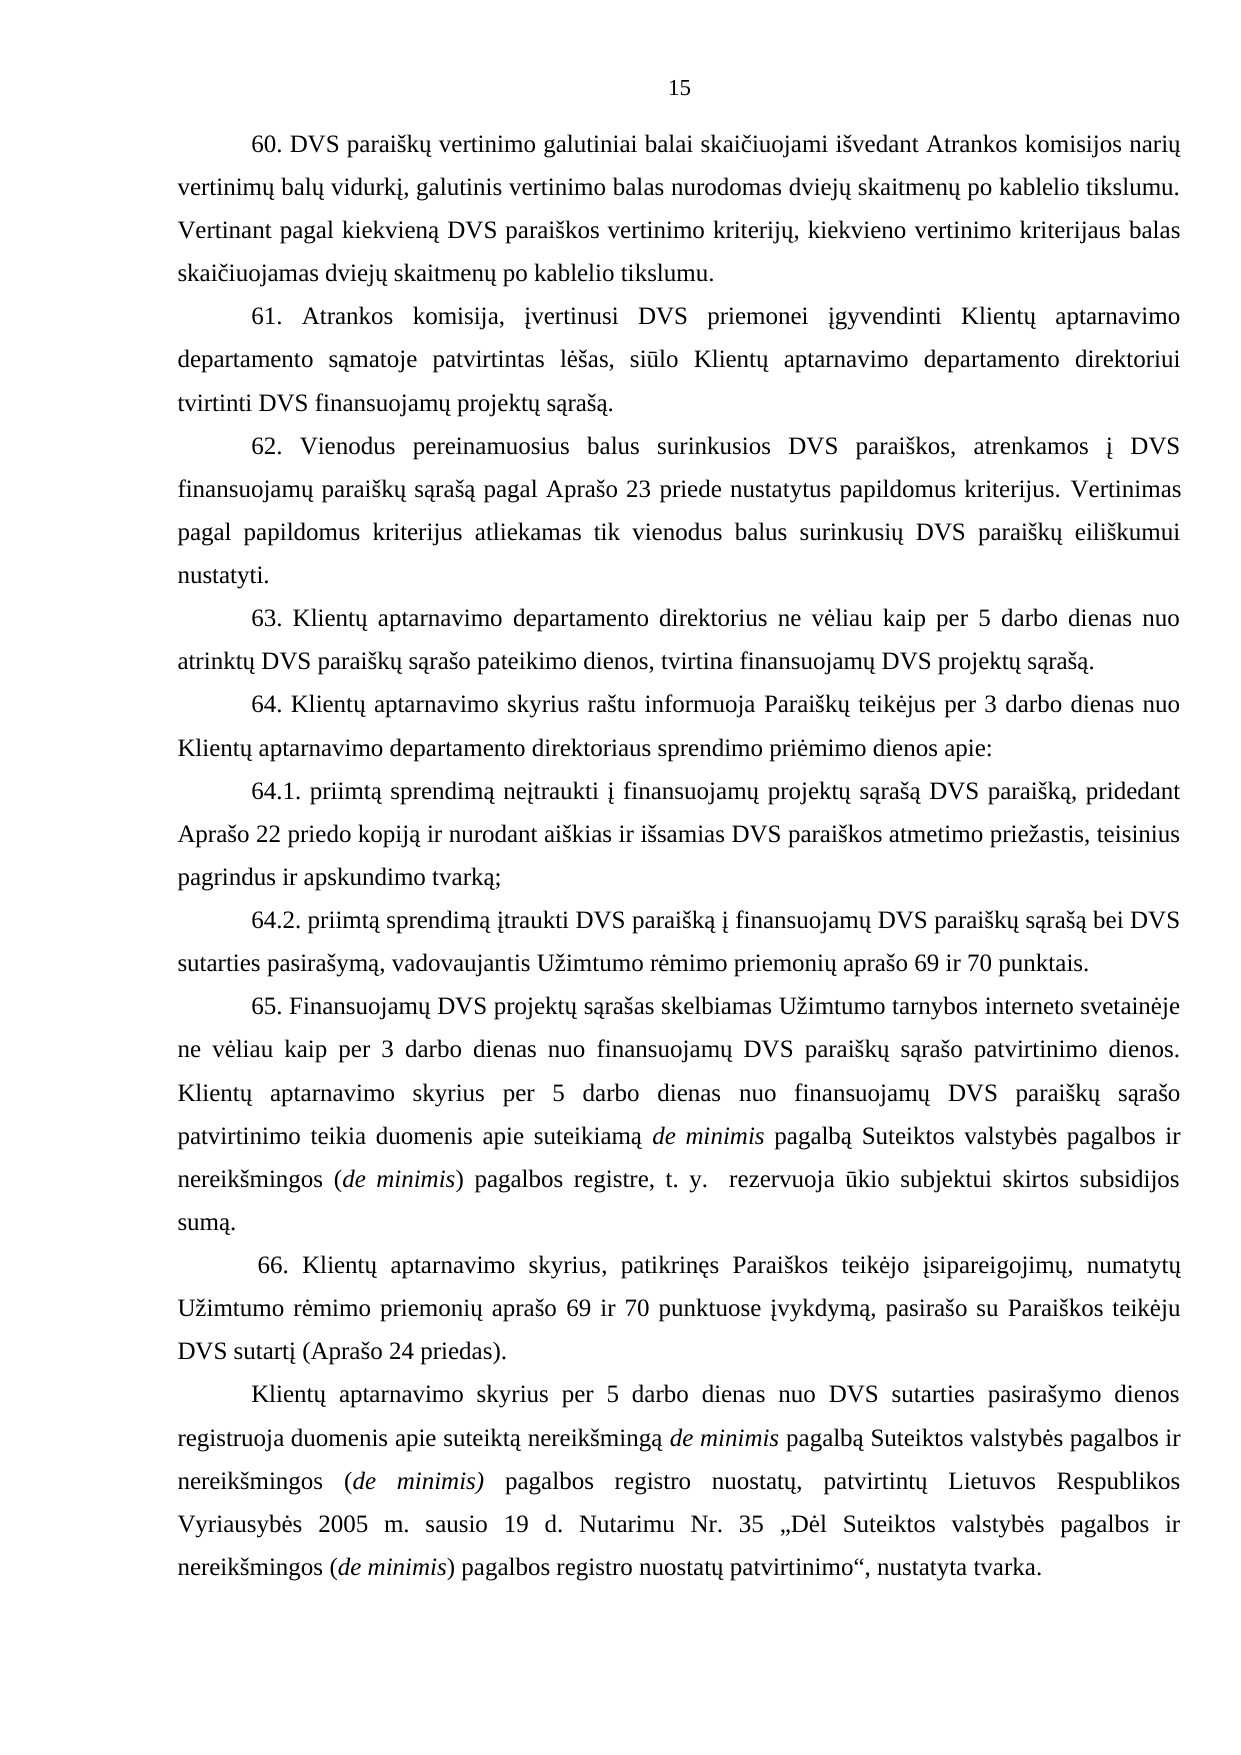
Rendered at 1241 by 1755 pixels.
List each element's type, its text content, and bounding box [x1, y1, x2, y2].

text 65. Finansuojamų DVS projektų sąrašas skelbiamas Užimtumo tarnybos interneto svetainėje ne vėliau kaip per 3 darbo dienas nuo finansuojamų DVS paraiškų sąrašo patvirtinimo dienos. Klientų aptarnavimo skyrius per 5 darbo dienas nuo finansuojamų DVS paraiškų sąrašo patvirtinimo teikia duomenis apie suteikiamą de minimis pagalbą Suteiktos valstybės pagalbos ir nereikšmingos (de minimis) pagalbos registre, t. y. rezervuoja ūkio subjektui skirtos subsidijos sumą. [177, 991, 1181, 1236]
text 62. Vienodus pereinamuosius balus surinkusios DVS paraiškos, atrenkamos į DVS finansuojamų paraiškų sąrašą pagal Aprašo 23 priede nustatytus papildomus kriterijus. Vertinimas pagal papildomus kriterijus atliekamas tik vienodus balus surinkusių DVS paraiškų eiliškumui nustatyti. [177, 431, 1181, 589]
text 63. Klientų aptarnavimo departamento direktorius ne vėliau kaip per 5 darbo dienas nuo atrinktų DVS paraiškų sąrašo pateikimo dienos, tvirtina finansuojamų DVS projektų sąrašą. [177, 603, 1181, 675]
text 61. Atrankos komisija, įvertinusi DVS priemonei įgyvendinti Klientų aptarnavimo departamento sąmatoje patvirtintas lėšas, siūlo Klientų aptarnavimo departamento direktoriui tvirtinti DVS finansuojamų projektų sąrašą. [177, 301, 1181, 416]
text Klientų aptarnavimo skyrius per 5 darbo dienas nuo DVS sutarties pasirašymo dienos registruoja duomenis apie suteiktą nereikšmingą de minimis pagalbą Suteiktos valstybės pagalbos ir nereikšmingos (de minimis) pagalbos registro nuostatų, patvirtintų Lietuvos Respublikos Vyriausybės 2005 m. sausio 19 d. Nutarimu Nr. 35 „Dėl Suteiktos valstybės pagalbos ir nereikšmingos (de minimis) pagalbos registro nuostatų patvirtinimo“, nustatyta tvarka. [177, 1379, 1181, 1581]
text 64. Klientų aptarnavimo skyrius raštu informuoja Paraiškų teikėjus per 3 darbo dienas nuo Klientų aptarnavimo departamento direktoriaus sprendimo priėmimo dienos apie: [177, 689, 1181, 761]
text 64.2. priimtą sprendimą įtraukti DVS paraišką į finansuojamų DVS paraiškų sąrašą bei DVS sutarties pasirašymą, vadovaujantis Užimtumo rėmimo priemonių aprašo 69 ir 70 punktais. [177, 905, 1181, 977]
text 60. DVS paraiškų vertinimo galutiniai balai skaičiuojami išvedant Atrankos komisijos narių vertinimų balų vidurkį, galutinis vertinimo balas nurodomas dviejų skaitmenų po kablelio tikslumu. Vertinant pagal kiekvieną DVS paraiškos vertinimo kriterijų, kiekvieno vertinimo kriterijaus balas skaičiuojamas dviejų skaitmenų po kablelio tikslumu. [177, 129, 1181, 287]
text 64.1. priimtą sprendimą neįtraukti į finansuojamų projektų sąrašą DVS paraišką, pridedant Aprašo 22 priedo kopiją ir nurodant aiškias ir išsamias DVS paraiškos atmetimo priežastis, teisinius pagrindus ir apskundimo tvarką; [177, 776, 1181, 891]
text 66. Klientų aptarnavimo skyrius, patikrinęs Paraiškos teikėjo įsipareigojimų, numatytų Užimtumo rėmimo priemonių aprašo 69 ir 70 punktuose įvykdymą, pasirašo su Paraiškos teikėju DVS sutartį (Aprašo 24 priedas). [177, 1250, 1181, 1365]
